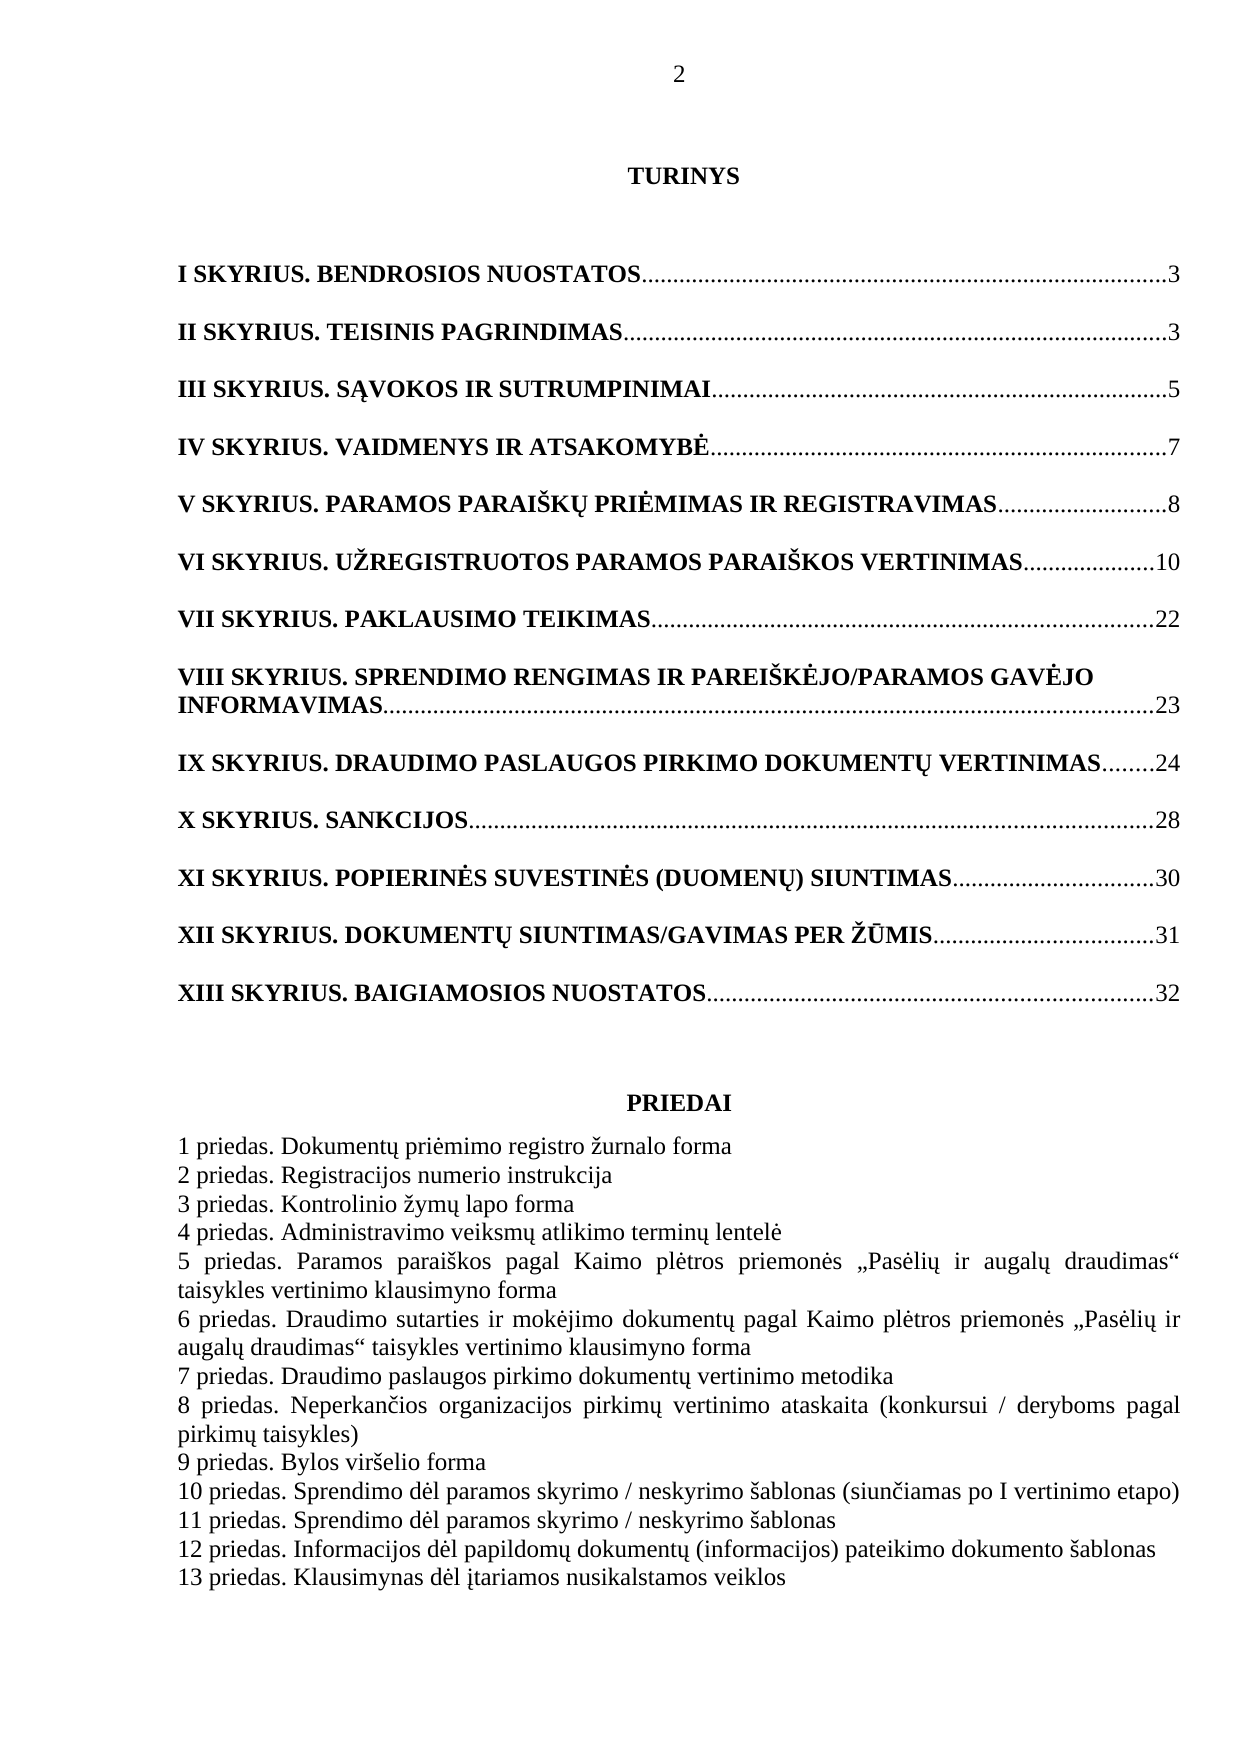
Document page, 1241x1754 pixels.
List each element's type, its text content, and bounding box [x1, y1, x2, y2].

text X SKYRIUS. SANKCIJOS 28 [177, 805, 1181, 834]
text 9 priedas. Bylos viršelio forma [177, 1447, 1181, 1476]
text 7 priedas. Draudimo paslaugos pirkimo dokumentų vertinimo metodika [177, 1361, 1181, 1390]
text 13 priedas. Klausimynas dėl įtariamos nusikalstamos veiklos [177, 1562, 1181, 1591]
text 12 priedas. Informacijos dėl papildomų dokumentų (informacijos) pateikimo dokumento šablonas [177, 1534, 1181, 1562]
text 10 priedas. Sprendimo dėl paramos skyrimo / neskyrimo šablonas (siunčiamas po I vertinimo etapo) [177, 1476, 1181, 1505]
text IX SKYRIUS. DRAUDIMO PASLAUGOS PIRKIMO DOKUMENTŲ VERTINIMAS 24 [177, 748, 1181, 777]
text 2 priedas. Registracijos numerio instrukcija [177, 1160, 1181, 1189]
text 3 priedas. Kontrolinio žymų lapo forma [177, 1189, 1181, 1217]
text 8 priedas. Neperkančios organizacijos pirkimų vertinimo ataskaita (konkursui / deryboms pagal pirkimų taisykles) [177, 1390, 1181, 1447]
text XIII SKYRIUS. BAIGIAMOSIOS NUOSTATOS 32 [177, 978, 1181, 1007]
text VIII SKYRIUS. SPRENDIMO RENGIMAS IR PAREIŠKĖJO/PARAMOS GAVĖJO INFORMAVIMAS 23 [177, 662, 1181, 719]
text XII SKYRIUS. DOKUMENTŲ SIUNTIMAS/GAVIMAS PER ŽŪMIS 31 [177, 920, 1181, 949]
text III SKYRIUS. SĄVOKOS IR SUTRUMPINIMAI 5 [177, 374, 1181, 403]
text 11 priedas. Sprendimo dėl paramos skyrimo / neskyrimo šablonas [177, 1505, 1181, 1534]
text PRIEDAI [177, 1088, 1181, 1117]
text TURINYS [177, 161, 1190, 190]
text 1 priedas. Dokumentų priėmimo registro žurnalo forma [177, 1131, 1181, 1160]
text XI SKYRIUS. POPIERINĖS SUVESTINĖS (DUOMENŲ) SIUNTIMAS 30 [177, 863, 1181, 892]
text VI SKYRIUS. UŽREGISTRUOTOS PARAMOS PARAIŠKOS VERTINIMAS 10 [177, 547, 1181, 575]
text 4 priedas. Administravimo veiksmų atlikimo terminų lentelė [177, 1217, 1181, 1246]
text I SKYRIUS. BENDROSIOS NUOSTATOS 3 [177, 259, 1181, 288]
text IV SKYRIUS. VAIDMENYS IR ATSAKOMYBĖ 7 [177, 432, 1181, 460]
text 6 priedas. Draudimo sutarties ir mokėjimo dokumentų pagal Kaimo plėtros priemonės „Pasėlių ir augalų draudimas“ taisykles vertinimo klausimyno forma [177, 1304, 1181, 1361]
text V SKYRIUS. PARAMOS PARAIŠKŲ PRIĖMIMAS IR REGISTRAVIMAS 8 [177, 489, 1181, 518]
text II SKYRIUS. TEISINIS PAGRINDIMAS 3 [177, 317, 1181, 345]
text VII SKYRIUS. PAKLAUSIMO TEIKIMAS 22 [177, 604, 1181, 633]
text 5 priedas. Paramos paraiškos pagal Kaimo plėtros priemonės „Pasėlių ir augalų draudimas“ taisykles vertinimo klausimyno forma [177, 1246, 1181, 1304]
